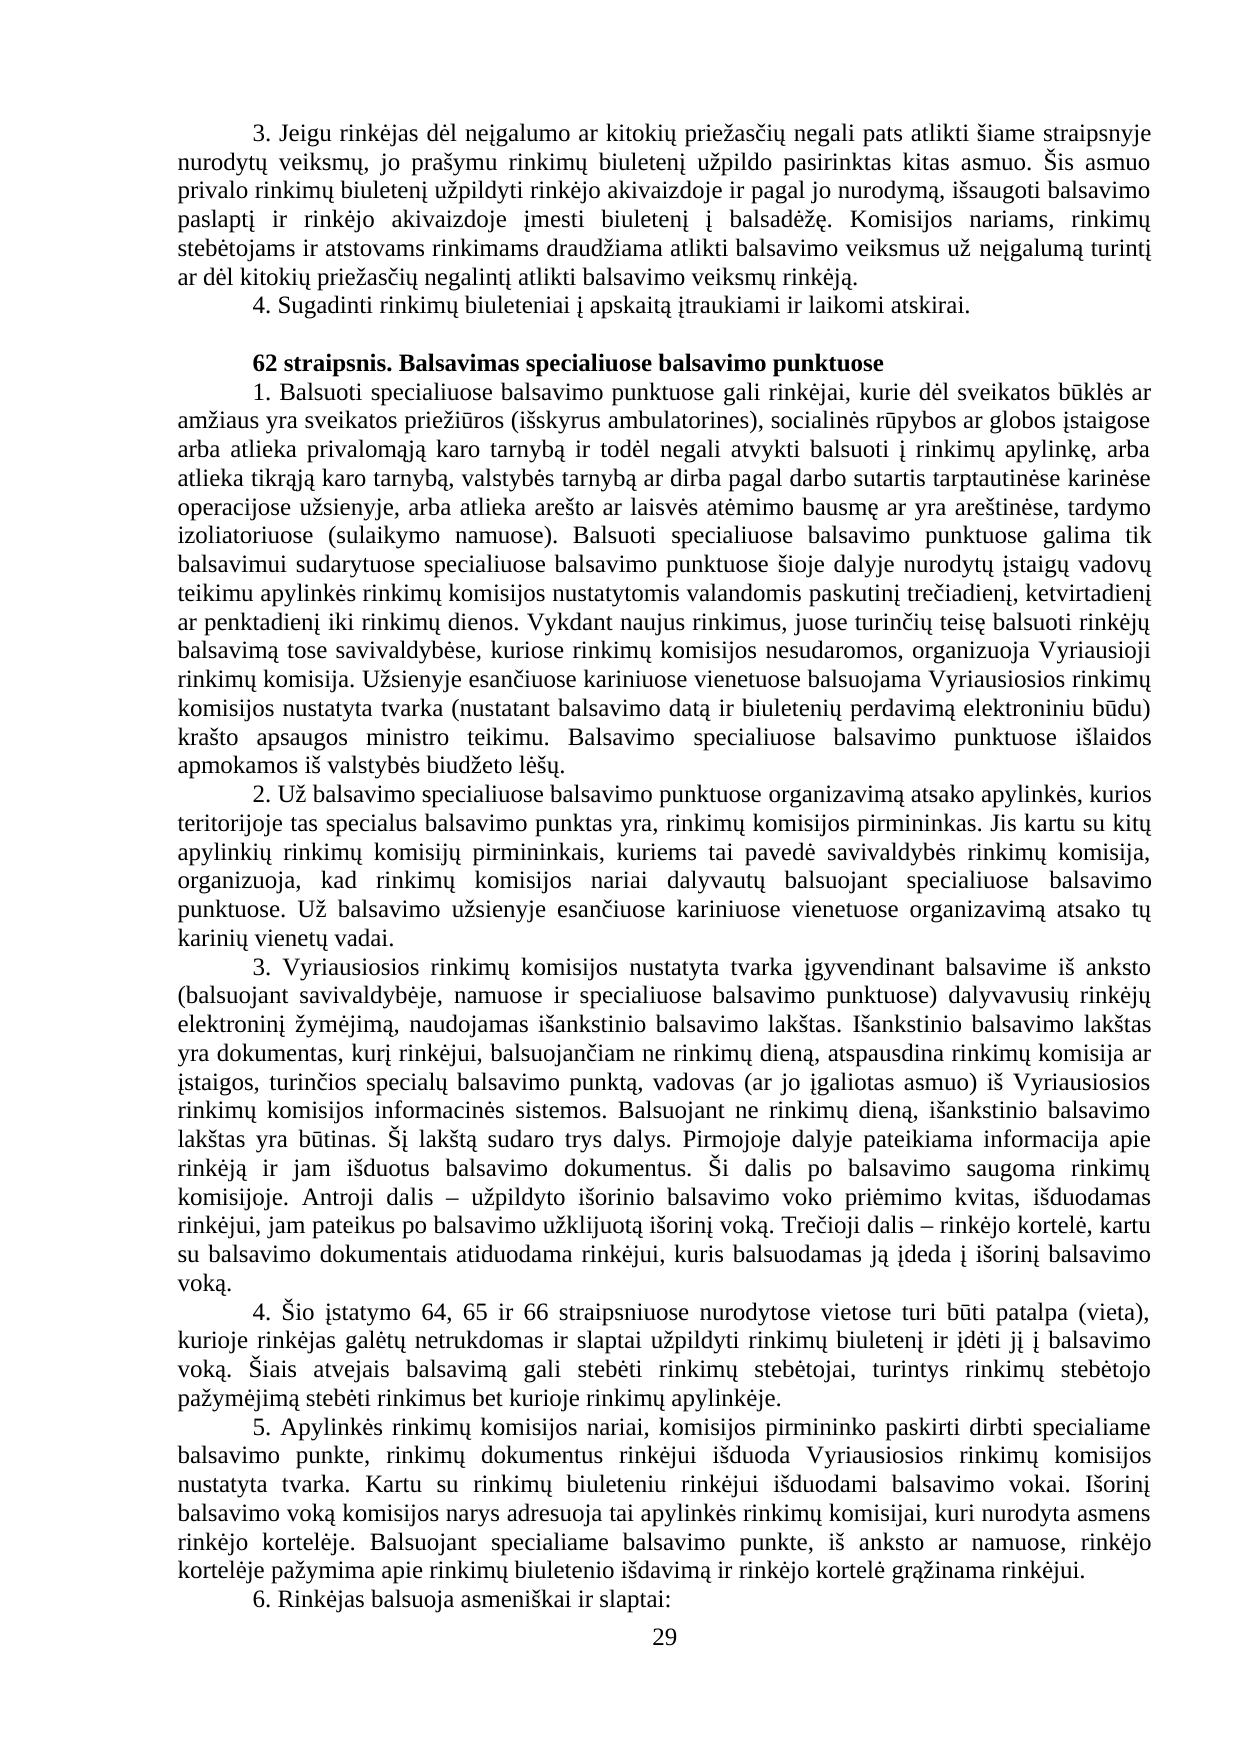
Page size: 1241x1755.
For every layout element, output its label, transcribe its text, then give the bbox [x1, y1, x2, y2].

text 1. Balsuoti specialiuose balsavimo punktuose gali rinkėjai, kurie dėl sveikatos būklės ar amžiaus yra sveikatos priežiūros (išskyrus ambulatorines), socialinės rūpybos ar globos įstaigose arba atlieka privalomąją karo tarnybą ir todėl negali atvykti balsuoti į rinkimų apylinkę, arba atlieka tikrąją karo tarnybą, valstybės tarnybą ar dirba pagal darbo sutartis tarptautinėse karinėse operacijose užsienyje, arba atlieka arešto ar laisvės atėmimo bausmę ar yra areštinėse, tardymo izoliatoriuose (sulaikymo namuose). Balsuoti specialiuose balsavimo punktuose galima tik balsavimui sudarytuose specialiuose balsavimo punktuose šioje dalyje nurodytų įstaigų vadovų teikimu apylinkės rinkimų komisijos nustatytomis valandomis paskutinį trečiadienį, ketvirtadienį ar penktadienį iki rinkimų dienos. Vykdant naujus rinkimus, juose turinčių teisę balsuoti rinkėjų balsavimą tose savivaldybėse, kuriose rinkimų komisijos nesudaromos, organizuoja Vyriausioji rinkimų komisija. Užsienyje esančiuose kariniuose vienetuose balsuojama Vyriausiosios rinkimų komisijos nustatyta tvarka (nustatant balsavimo datą ir biuletenių perdavimą elektroniniu būdu) krašto apsaugos ministro teikimu. Balsavimo specialiuose balsavimo punktuose išlaidos apmokamos iš valstybės biudžeto lėšų. [177, 377, 1152, 779]
text 62 straipsnis. Balsavimas specialiuose balsavimo punktuose [177, 348, 1152, 377]
text 3. Vyriausiosios rinkimų komisijos nustatyta tvarka įgyvendinant balsavime iš anksto (balsuojant savivaldybėje, namuose ir specialiuose balsavimo punktuose) dalyvavusių rinkėjų elektroninį žymėjimą, naudojamas išankstinio balsavimo lakštas. Išankstinio balsavimo lakštas yra dokumentas, kurį rinkėjui, balsuojančiam ne rinkimų dieną, atspausdina rinkimų komisija ar įstaigos, turinčios specialų balsavimo punktą, vadovas (ar jo įgaliotas asmuo) iš Vyriausiosios rinkimų komisijos informacinės sistemos. Balsuojant ne rinkimų dieną, išankstinio balsavimo lakštas yra būtinas. Šį lakštą sudaro trys dalys. Pirmojoje dalyje pateikiama informacija apie rinkėją ir jam išduotus balsavimo dokumentus. Ši dalis po balsavimo saugoma rinkimų komisijoje. Antroji dalis – užpildyto išorinio balsavimo voko priėmimo kvitas, išduodamas rinkėjui, jam pateikus po balsavimo užklijuotą išorinį voką. Trečioji dalis – rinkėjo kortelė, kartu su balsavimo dokumentais atiduodama rinkėjui, kuris balsuodamas ją įdeda į išorinį balsavimo voką. [177, 952, 1152, 1297]
text 3. Jeigu rinkėjas dėl neįgalumo ar kitokių priežasčių negali pats atlikti šiame straipsnyje nurodytų veiksmų, jo prašymu rinkimų biuletenį užpildo pasirinktas kitas asmuo. Šis asmuo privalo rinkimų biuletenį užpildyti rinkėjo akivaizdoje ir pagal jo nurodymą, išsaugoti balsavimo paslaptį ir rinkėjo akivaizdoje įmesti biuletenį į balsadėžę. Komisijos nariams, rinkimų stebėtojams ir atstovams rinkimams draudžiama atlikti balsavimo veiksmus už neįgalumą turintį ar dėl kitokių priežasčių negalintį atlikti balsavimo veiksmų rinkėją. [177, 118, 1152, 291]
text 4. Sugadinti rinkimų biuleteniai į apskaitą įtraukiami ir laikomi atskirai. [177, 291, 1152, 319]
text 4. Šio įstatymo 64, 65 ir 66 straipsniuose nurodytose vietose turi būti patalpa (vieta), kurioje rinkėjas galėtų netrukdomas ir slaptai užpildyti rinkimų biuletenį ir įdėti jį į balsavimo voką. Šiais atvejais balsavimą gali stebėti rinkimų stebėtojai, turintys rinkimų stebėtojo pažymėjimą stebėti rinkimus bet kurioje rinkimų apylinkėje. [177, 1297, 1152, 1412]
text 5. Apylinkės rinkimų komisijos nariai, komisijos pirmininko paskirti dirbti specialiame balsavimo punkte, rinkimų dokumentus rinkėjui išduoda Vyriausiosios rinkimų komisijos nustatyta tvarka. Kartu su rinkimų biuleteniu rinkėjui išduodami balsavimo vokai. Išorinį balsavimo voką komisijos narys adresuoja tai apylinkės rinkimų komisijai, kuri nurodyta asmens rinkėjo kortelėje. Balsuojant specialiame balsavimo punkte, iš anksto ar namuose, rinkėjo kortelėje pažymima apie rinkimų biuletenio išdavimą ir rinkėjo kortelė grąžinama rinkėjui. [177, 1412, 1152, 1584]
text 6. Rinkėjas balsuoja asmeniškai ir slaptai: [177, 1584, 1152, 1613]
text 2. Už balsavimo specialiuose balsavimo punktuose organizavimą atsako apylinkės, kurios teritorijoje tas specialus balsavimo punktas yra, rinkimų komisijos pirmininkas. Jis kartu su kitų apylinkių rinkimų komisijų pirmininkais, kuriems tai pavedė savivaldybės rinkimų komisija, organizuoja, kad rinkimų komisijos nariai dalyvautų balsuojant specialiuose balsavimo punktuose. Už balsavimo užsienyje esančiuose kariniuose vienetuose organizavimą atsako tų karinių vienetų vadai. [177, 779, 1152, 952]
